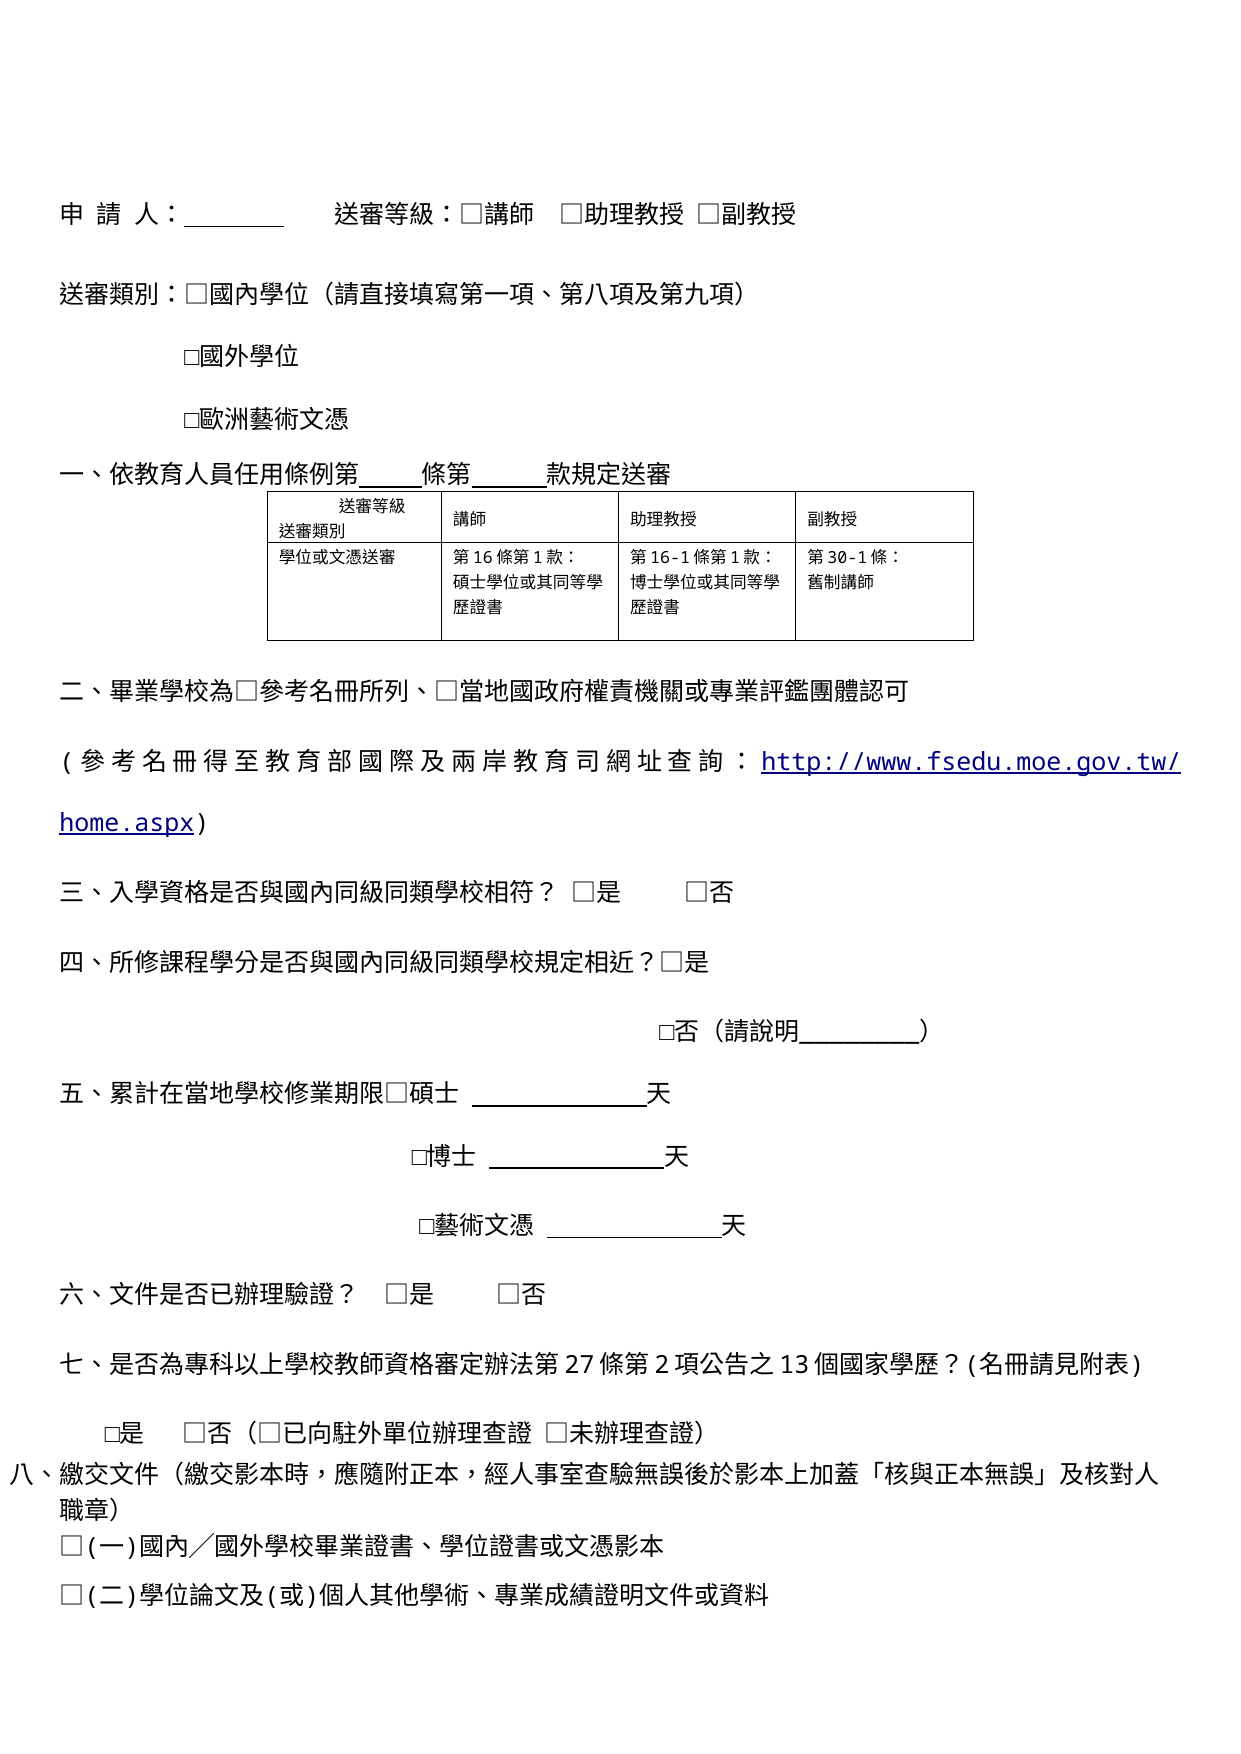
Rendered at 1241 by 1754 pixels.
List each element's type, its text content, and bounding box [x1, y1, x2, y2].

text 申 請 人： 送審等級：□講師 □助理教授 □副教授 [59, 171, 1181, 233]
text (參考名冊得至教育部國際及兩岸教育司網址查詢：http://www.fsedu.moe.gov.tw/home.aspx) [59, 717, 1181, 842]
table_cell 第30-1條： 舊制講師 [796, 543, 973, 640]
table_header 送審等級 送審類別 [268, 492, 441, 542]
text □(一)國內╱國外學校畢業證書、學位證書或文憑影本 [9, 1527, 1181, 1563]
table_cell 學位或文憑送審 [268, 543, 441, 640]
table_header 副教授 [796, 492, 973, 542]
table_cell 第16條第1款： 碩士學位或其同等學歷證書 [442, 543, 618, 640]
table_cell 第16-1條第1款： 博士學位或其同等學歷證書 [619, 543, 795, 640]
text 六、文件是否已辦理驗證？ □是 □否 [59, 1251, 1181, 1314]
text □否（請說明________） [59, 988, 1181, 1050]
text 八、繳交文件（繳交影本時，應隨附正本，經人事室查驗無誤後於影本上加蓋「核與正本無誤」及核對人職章） [9, 1454, 1181, 1527]
text 四、所修課程學分是否與國內同級同類學校規定相近？□是 [59, 918, 1181, 981]
text □國外學位 [59, 313, 1181, 376]
table_header 助理教授 [619, 492, 795, 542]
text □博士 天 [59, 1113, 1181, 1175]
text 三、入學資格是否與國內同級同類學校相符？ □是 □否 [59, 849, 1181, 912]
text □(二)學位論文及(或)個人其他學術、專業成績證明文件或資料 [9, 1576, 1181, 1612]
table_header 講師 [442, 492, 618, 542]
text 七、是否為專科以上學校教師資格審定辦法第27條第2項公告之13個國家學歷？(名冊請見附表) [59, 1321, 1181, 1383]
text □藝術文憑 天 [59, 1182, 1181, 1244]
text 五、累計在當地學校修業期限□碩士 天 [59, 1050, 1181, 1113]
text □是 □否（□已向駐外單位辦理查證 □未辦理查證） [104, 1390, 1181, 1452]
text 二、畢業學校為□參考名冊所列、□當地國政府權責機關或專業評鑑團體認可 [59, 648, 1181, 711]
text 送審類別：□國內學位（請直接填寫第一項、第八項及第九項） [59, 251, 1181, 313]
text □歐洲藝術文憑 [59, 376, 1181, 438]
text 一、依教育人員任用條例第 條第 款規定送審 [59, 455, 1181, 491]
